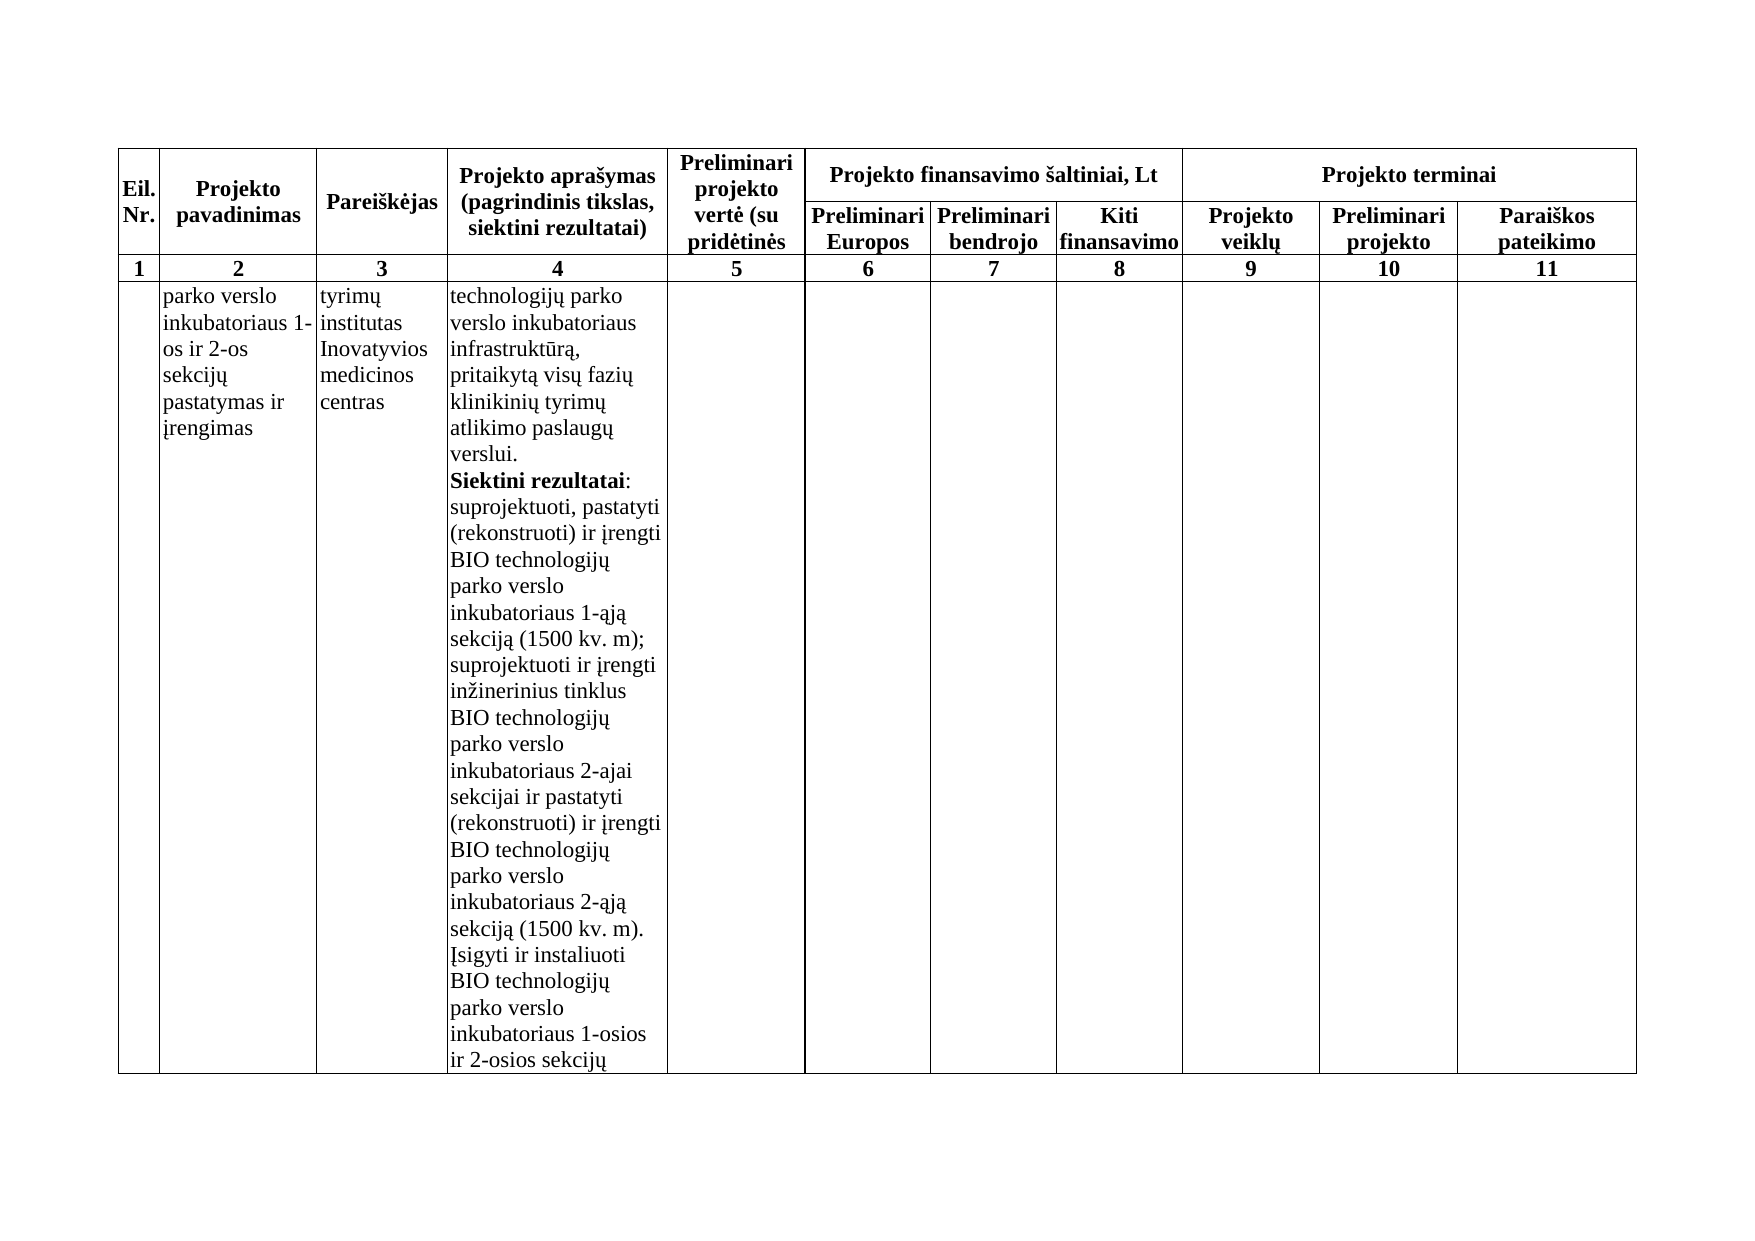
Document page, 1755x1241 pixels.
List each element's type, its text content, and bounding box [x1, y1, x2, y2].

table_cell [806, 282, 930, 1073]
table_cell Preliminari projekto veiklų įgyvendinimo trukmė, mėn. [1320, 202, 1457, 254]
table_cell 5 [668, 255, 804, 281]
table_header Projekto aprašymas (pagrindinis tikslas, siektini rezultatai) [448, 149, 667, 254]
table_cell 2 [160, 255, 316, 281]
table_cell Kiti finansavimo šaltiniai, Lt [1057, 202, 1182, 254]
table_header Projekto terminai [1183, 149, 1636, 201]
table_cell Projekto veiklų įgyvendinimo pradžia [1183, 202, 1319, 254]
table_header Pareiškėjas [317, 149, 447, 254]
table_cell 8 [1057, 255, 1182, 281]
table_cell Preliminari bendrojo finansavimo (valstybės biudžeto) lėšų suma (iki), Lt [931, 202, 1056, 254]
table_cell 9 [1183, 255, 1319, 281]
table_cell 1 [119, 255, 159, 281]
table_cell 3 [317, 255, 447, 281]
table_cell [119, 282, 159, 1073]
table_header Projekto finansavimo šaltiniai, Lt [806, 149, 1182, 201]
table_cell Paraiškos pateikimo įgyvendinančiajai institucijai terminas (iki) [1458, 202, 1636, 254]
table_cell [668, 282, 804, 1073]
table_cell 11 [1458, 255, 1636, 281]
table_cell [1320, 282, 1457, 1073]
table_header Eil. Nr. [119, 149, 159, 254]
table_cell tyrimų institutas Inovatyvios medicinos centras [317, 282, 447, 1073]
table_cell [1183, 282, 1319, 1073]
table_header Projekto pavadinimas [160, 149, 316, 254]
table_cell 7 [931, 255, 1056, 281]
table_header Preliminari projekto vertė (su pridėtinės vertės mokesčiu), Lt [668, 149, 804, 254]
table_cell [1458, 282, 1636, 1073]
table_cell Preliminari Europos Sąjungos fondų lėšų suma (iki), Lt [806, 202, 930, 254]
table_cell [931, 282, 1056, 1073]
table_cell parko verslo inkubatoriaus 1-os ir 2-os sekcijų pastatymas ir įrengimas [160, 282, 316, 1073]
table_cell 4 [448, 255, 667, 281]
table_cell technologijų parko verslo inkubatoriaus infrastruktūrą, pritaikytą visų fazių klinikinių tyrimų atlikimo paslaugų verslui. Siektini rezultatai: suprojektuoti, pastatyti (rekonstruoti) ir įrengti BIO technologijų parko verslo inkubatoriaus 1-ąją sekciją (1500 kv. m); suprojektuoti ir įrengti inžinerinius tinklus BIO technologijų parko verslo inkubatoriaus 2-ajai sekcijai ir pastatyti (rekonstruoti) ir įrengti BIO technologijų parko verslo inkubatoriaus 2-ąją sekciją (1500 kv. m). Įsigyti ir instaliuoti BIO technologijų parko verslo inkubatoriaus 1-osios ir 2-osios sekcijų [448, 282, 667, 1073]
table_cell 6 [806, 255, 930, 281]
table_cell 10 [1320, 255, 1457, 281]
table_cell [1057, 282, 1182, 1073]
